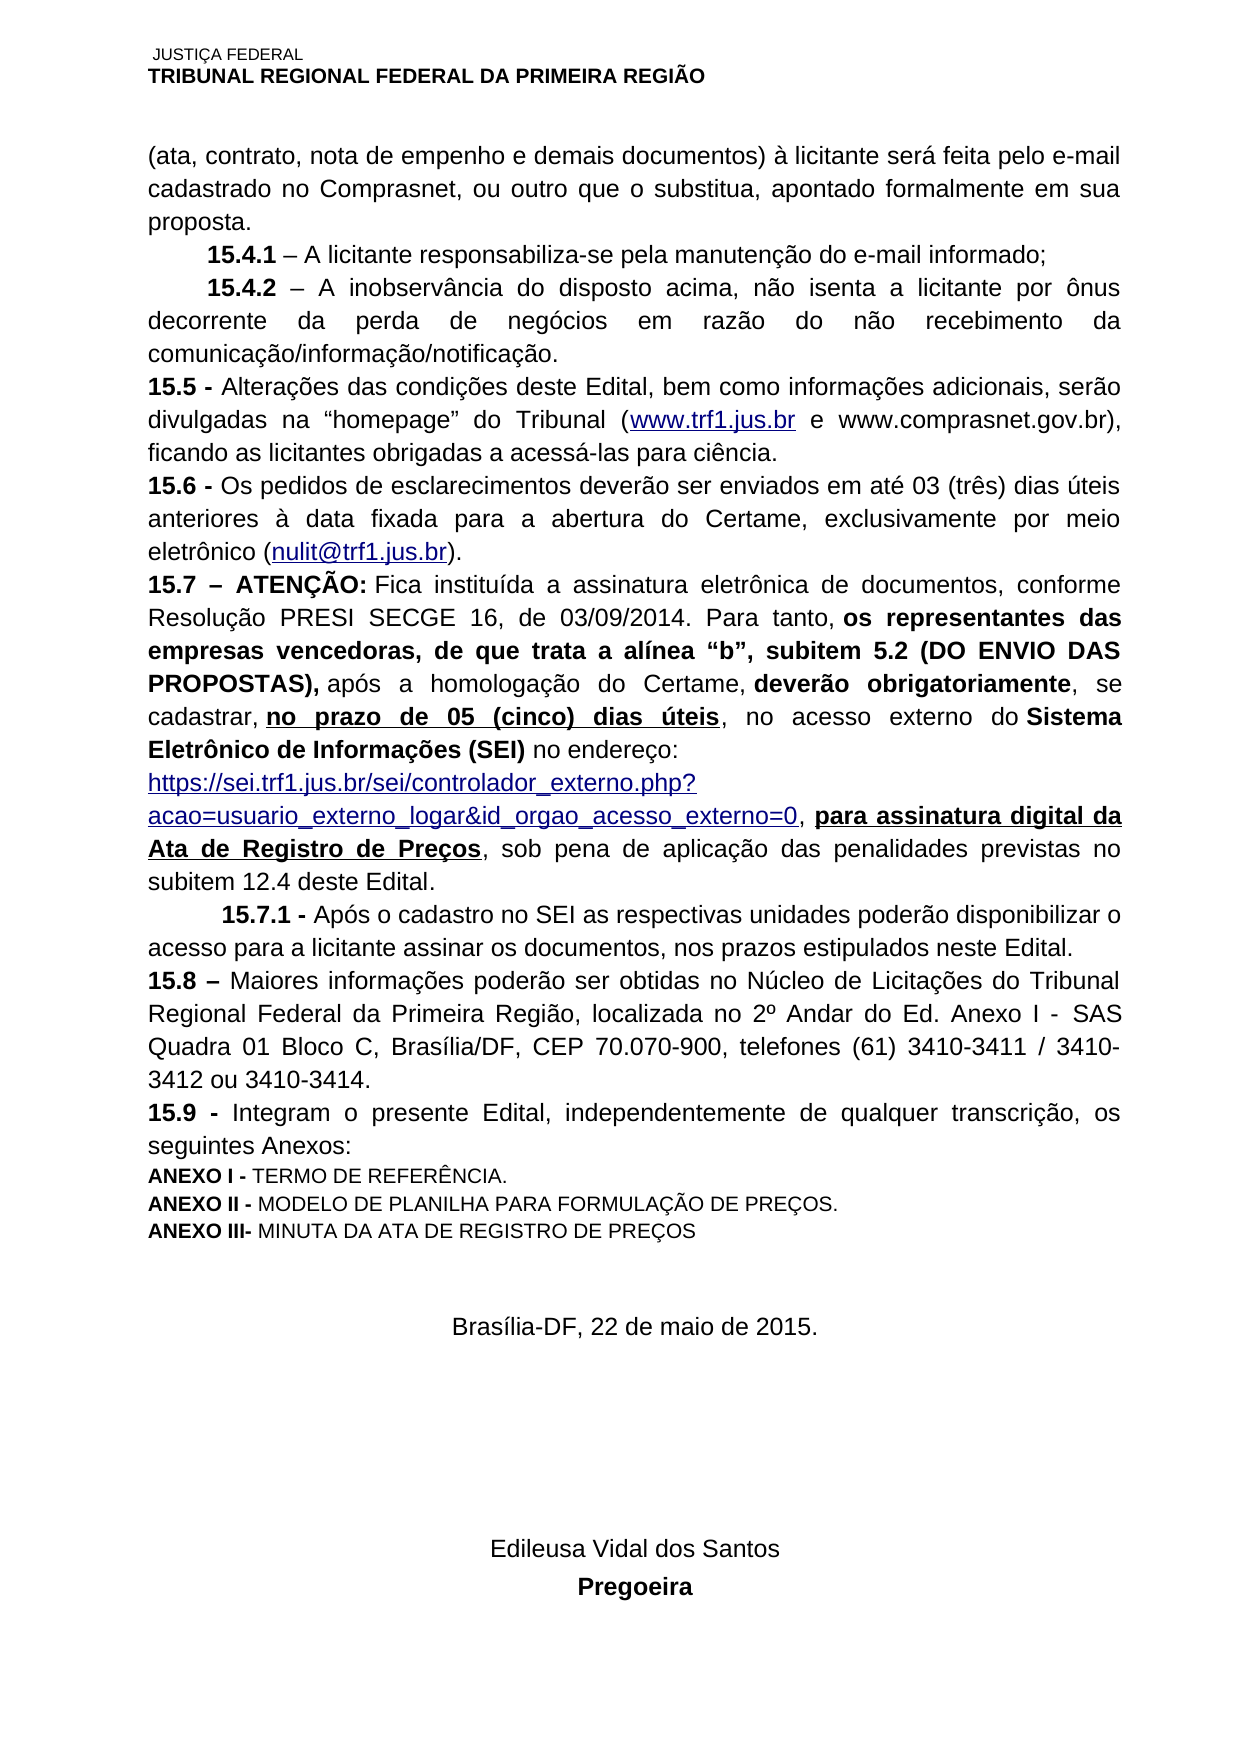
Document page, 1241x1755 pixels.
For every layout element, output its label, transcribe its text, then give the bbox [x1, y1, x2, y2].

text (ata, contrato, nota de empenho e demais documentos) à licitante será feita pelo e-mail cadastrado no Comprasnet, ou outro que o substitua, apontado formalmente em sua proposta. [148, 141, 1122, 236]
text ANEXO II - MODELO DE PLANILHA PARA FORMULAÇÃO DE PREÇOS. [985, 1192, 1122, 1216]
text 15.7 – ATENÇÃO: Fica instituída a assinatura eletrônica de documentos, conforme Resolução PRESI SECGE 16, de 03/09/2014. Para tanto, os representantes das empresas vencedoras, de que trata a alínea “b”, subitem 5.2 (DO ENVIO DAS PROPOSTAS), após a homologação do Certame, deverão obrigatoriamente, se cadastrar, no prazo de 05 (cinco) dias úteis, no acesso externo do Sistema Eletrônico de Informações (SEI) no endereço: [148, 570, 308, 764]
text https://sei.trf1.jus.br/sei/controlador_externo.php?acao=usuario_externo_logar&id_orgao_acesso_externo=0, para assinatura digital da Ata de Registro de Preços, sob pena de aplicação das penalidades previstas no subitem 12.4 deste Edital. [985, 768, 1122, 826]
text Edileusa Vidal dos Santos [148, 1534, 1122, 1563]
text ANEXO III- MINUTA DA ATA DE REGISTRO DE PREÇOS [148, 1219, 308, 1243]
text 15.6 - Os pedidos de esclarecimentos deverão ser enviados em até 03 (três) dias úteis anteriores à data fixada para a abertura do Certame, exclusivamente por meio eletrônico (nulit@trf1.jus.br). [148, 471, 1122, 566]
text 15.4.2 – A inobservância do disposto acima, não isenta a licitante por ônus decorrente da perda de negócios em razão do não recebimento da comunicação/informação/notificação. [148, 273, 1122, 368]
text 15.8 – Maiores informações poderão ser obtidas no Núcleo de Licitações do Tribunal Regional Federal da Primeira Região, localizada no 2º Andar do Ed. Anexo I - SAS Quadra 01 Bloco C, Brasília/DF, CEP 70.070-900, telefones (61) 3410-3411 / 3410-3412 ou 3410-3414. [148, 966, 308, 1094]
text ANEXO I - TERMO DE REFERÊNCIA. [148, 1164, 308, 1188]
text 15.5 - Alterações das condições deste Edital, bem como informações adicionais, serão divulgadas na “homepage” do Tribunal (www.trf1.jus.br e www.comprasnet.gov.br), ficando as licitantes obrigadas a acessá-las para ciência. [148, 372, 1122, 467]
text https://sei.trf1.jus.br/sei/controlador_externo.php?acao=usuario_externo_logar&id_orgao_acesso_externo=0, para assinatura digital da Ata de Registro de Preços, sob pena de aplicação das penalidades previstas no subitem 12.4 deste Edital. [148, 827, 308, 859]
text 15.9 - Integram o presente Edital, independentemente de qualquer transcrição, os seguintes Anexos: [985, 1098, 1122, 1160]
text 15.8 – Maiores informações poderão ser obtidas no Núcleo de Licitações do Tribunal Regional Federal da Primeira Região, localizada no 2º Andar do Ed. Anexo I - SAS Quadra 01 Bloco C, Brasília/DF, CEP 70.070-900, telefones (61) 3410-3411 / 3410-3412 ou 3410-3414. [985, 966, 1122, 1094]
text 15.4.1 – A licitante responsabiliza-se pela manutenção do e-mail informado; [148, 240, 1122, 268]
text https://sei.trf1.jus.br/sei/controlador_externo.php?acao=usuario_externo_logar&id_orgao_acesso_externo=0, para assinatura digital da Ata de Registro de Preços, sob pena de aplicação das penalidades previstas no subitem 12.4 deste Edital. [985, 827, 1122, 896]
text Brasília-DF, 22 de maio de 2015. [148, 1311, 1122, 1340]
text ANEXO I - TERMO DE REFERÊNCIA. [985, 1164, 1122, 1188]
text ANEXO III- MINUTA DA ATA DE REGISTRO DE PREÇOS [985, 1219, 1122, 1243]
text 15.7 – ATENÇÃO: Fica instituída a assinatura eletrônica de documentos, conforme Resolução PRESI SECGE 16, de 03/09/2014. Para tanto, os representantes das empresas vencedoras, de que trata a alínea “b”, subitem 5.2 (DO ENVIO DAS PROPOSTAS), após a homologação do Certame, deverão obrigatoriamente, se cadastrar, no prazo de 05 (cinco) dias úteis, no acesso externo do Sistema Eletrônico de Informações (SEI) no endereço: [985, 570, 1122, 764]
text ANEXO II - MODELO DE PLANILHA PARA FORMULAÇÃO DE PREÇOS. [148, 1192, 308, 1216]
text 15.9 - Integram o presente Edital, independentemente de qualquer transcrição, os seguintes Anexos: [148, 1098, 308, 1160]
text Pregoeira [148, 1571, 1122, 1600]
text 15.7.1 - Após o cadastro no SEI as respectivas unidades poderão disponibilizar o acesso para a licitante assinar os documentos, nos prazos estipulados neste Edital. [148, 900, 308, 962]
text https://sei.trf1.jus.br/sei/controlador_externo.php?acao=usuario_externo_logar&id_orgao_acesso_externo=0, para assinatura digital da Ata de Registro de Preços, sob pena de aplicação das penalidades previstas no subitem 12.4 deste Edital. [148, 794, 308, 826]
text 15.7.1 - Após o cadastro no SEI as respectivas unidades poderão disponibilizar o acesso para a licitante assinar os documentos, nos prazos estipulados neste Edital. [985, 900, 1122, 962]
text https://sei.trf1.jus.br/sei/controlador_externo.php?acao=usuario_externo_logar&id_orgao_acesso_externo=0, para assinatura digital da Ata de Registro de Preços, sob pena de aplicação das penalidades previstas no subitem 12.4 deste Edital. [148, 860, 308, 896]
